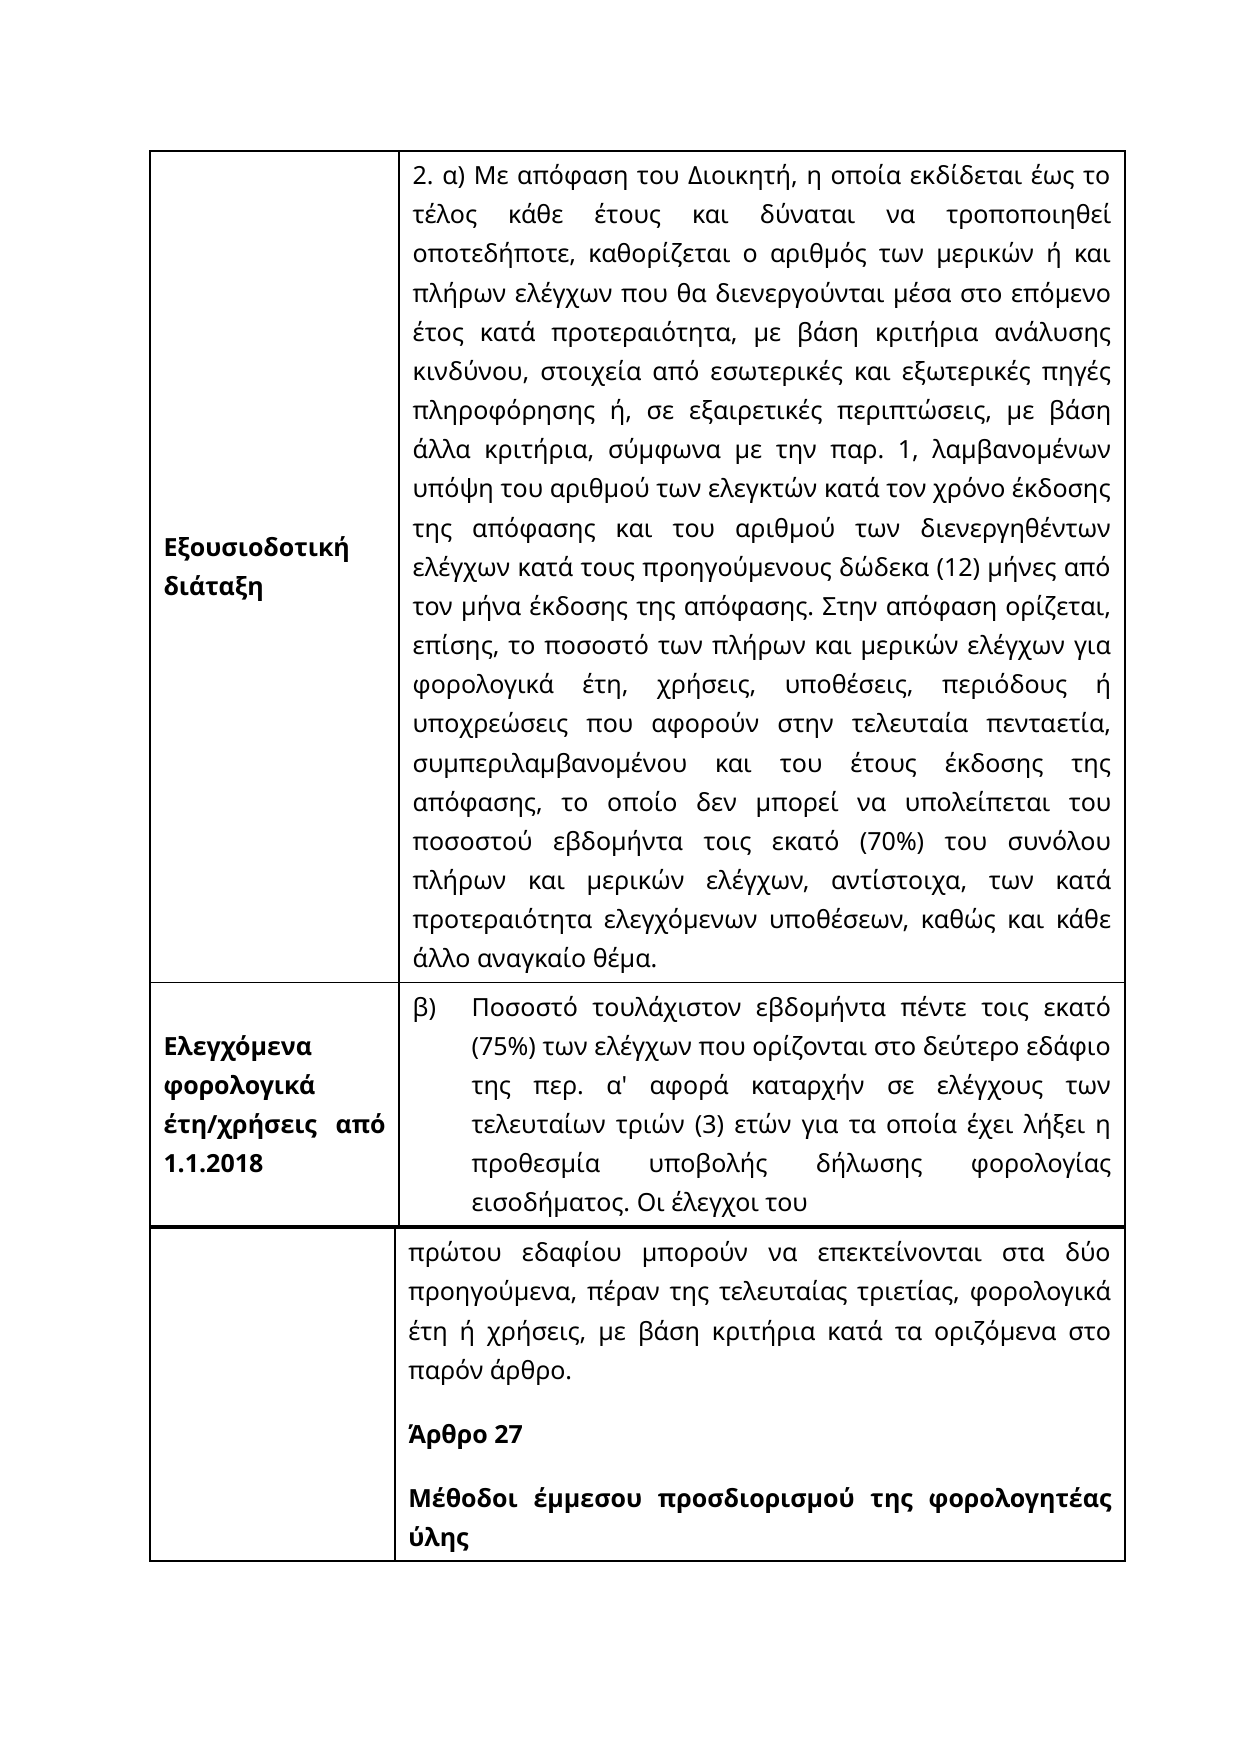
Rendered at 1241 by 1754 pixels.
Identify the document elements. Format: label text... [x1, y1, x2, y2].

table_header [151, 1229, 394, 1560]
table_cell Εξουσιοδοτική διάταξη [151, 152, 398, 981]
table_cell Ελεγχόμενα φορολογικά έτη/χρήσεις από 1.1.2018 [151, 983, 398, 1225]
table_cell β) Ποσοστό τουλάχιστον εβδομήντα πέντε τοις εκατό (75%) των ελέγχων που ορίζονται στο δεύτερο εδάφιο της περ. α' αφορά καταρχήν σε ελέγχους των τελευταίων τριών (3) ετών για τα οποία έχει λήξει η προθεσμία υποβολής δήλωσης φορολογίας εισοδήματος. Οι έλεγχοι του [400, 983, 1124, 1225]
table_header πρώτου εδαφίου μπορούν να επεκτείνονται στα δύο προηγούμενα, πέραν της τελευταίας τριετίας, φορολογικά έτη ή χρήσεις, με βάση κριτήρια κατά τα οριζόμενα στο παρόν άρθρο. Άρθρο 27 Μέθοδοι έμμεσου προσδιορισμού της φορολογητέας ύλης [396, 1229, 1124, 1560]
table_cell 2. α) Με απόφαση του Διοικητή, η οποία εκδίδεται έως το τέλος κάθε έτους και δύναται να τροποποιηθεί οποτεδήποτε, καθορίζεται ο αριθμός των μερικών ή και πλήρων ελέγχων που θα διενεργούνται μέσα στο επόμενο έτος κατά προτεραιότητα, με βάση κριτήρια ανάλυσης κινδύνου, στοιχεία από εσωτερικές και εξωτερικές πηγές πληροφόρησης ή, σε εξαιρετικές περιπτώσεις, με βάση άλλα κριτήρια, σύμφωνα με την παρ. 1, λαμβανομένων υπόψη του αριθμού των ελεγκτών κατά τον χρόνο έκδοσης της απόφασης και του αριθμού των διενεργηθέντων ελέγχων κατά τους προηγούμενους δώδεκα (12) μήνες από τον μήνα έκδοσης της απόφασης. Στην απόφαση ορίζεται, επίσης, το ποσοστό των πλήρων και μερικών ελέγχων για φορολογικά έτη, χρήσεις, υποθέσεις, περιόδους ή υποχρεώσεις που αφορούν στην τελευταία πενταετία, συμπεριλαμβανομένου και του έτους έκδοσης της απόφασης, το οποίο δεν μπορεί να υπολείπεται του ποσοστού εβδομήντα τοις εκατό (70%) του συνόλου πλήρων και μερικών ελέγχων, αντίστοιχα, των κατά προτεραιότητα ελεγχόμενων υποθέσεων, καθώς και κάθε άλλο αναγκαίο θέμα. [400, 152, 1124, 981]
